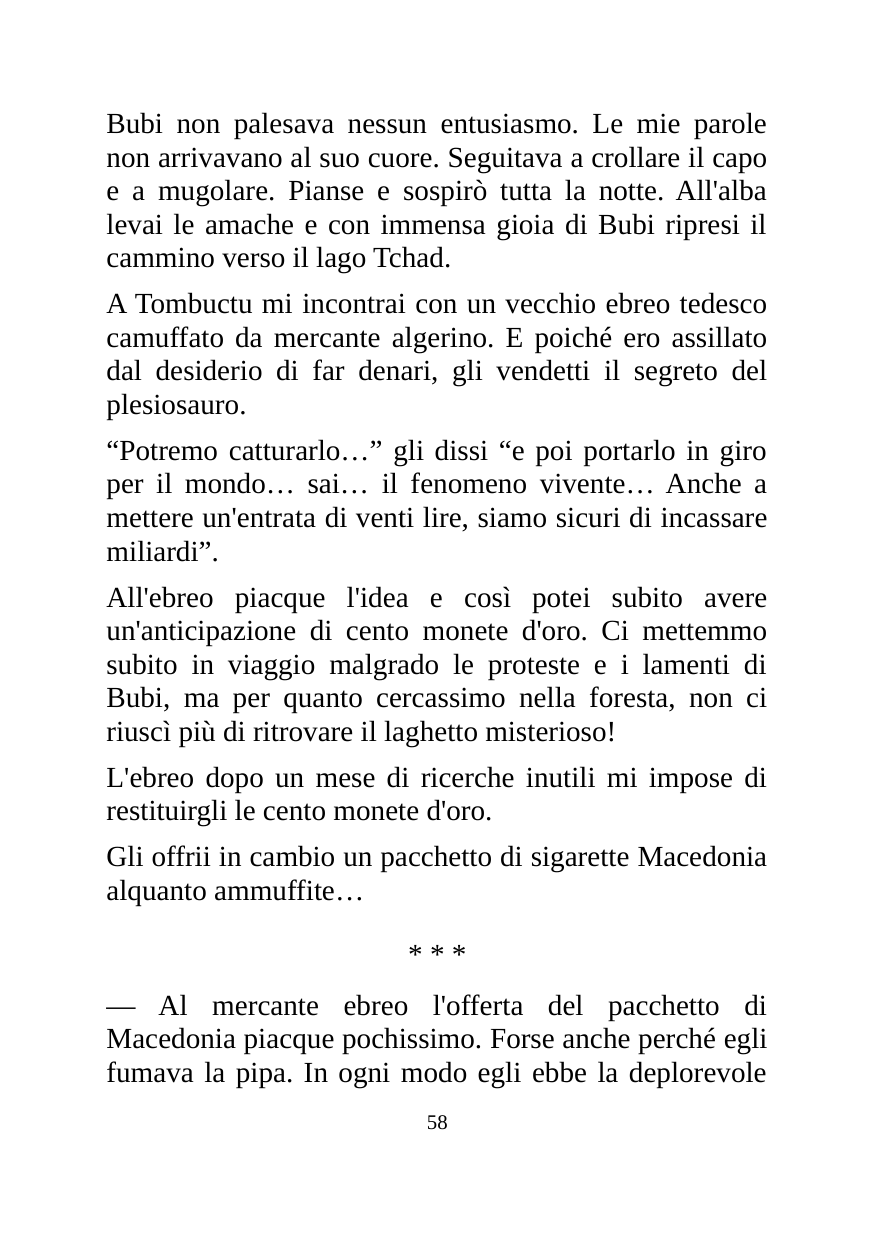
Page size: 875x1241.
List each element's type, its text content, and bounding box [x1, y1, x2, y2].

text Gli offrii in cambio un pacchetto di sigarette Macedonia alquanto ammuffite… [106, 839, 768, 907]
text A Tombuctu mi incontrai con un vecchio ebreo tedesco camuffato da mercante algerino. E poiché ero assillato dal desiderio di far denari, gli vendetti il segreto del plesiosauro. [106, 286, 768, 421]
text — Al mercante ebreo l'offerta del pacchetto di Macedonia piacque pochissimo. Forse anche perché egli fumava la pipa. In ogni modo egli ebbe la deplorevole [106, 988, 768, 1089]
text “Potremo catturarlo…” gli dissi “e poi portarlo in giro per il mondo… sai… il fenomeno vivente… Anche a mettere un'entrata di venti lire, siamo sicuri di incassare miliardi”. [106, 433, 768, 567]
text Bubi non palesava nessun entusiasmo. Le mie parole non arrivavano al suo cuore. Seguitava a crollare il capo e a mugolare. Pianse e sospirò tutta la notte. All'alba levai le amache e con immensa gioia di Bubi ripresi il cammino verso il lago Tchad. [106, 106, 768, 274]
text L'ebreo dopo un mese di ricerche inutili mi impose di restituirgli le cento monete d'oro. [106, 760, 768, 827]
text * * * [106, 937, 768, 970]
text All'ebreo piacque l'idea e così potei subito avere un'anticipazione di cento monete d'oro. Ci mettemmo subito in viaggio malgrado le proteste e i lamenti di Bubi, ma per quanto cercassimo nella foresta, non ci riuscì più di ritrovare il laghetto misterioso! [106, 580, 768, 747]
